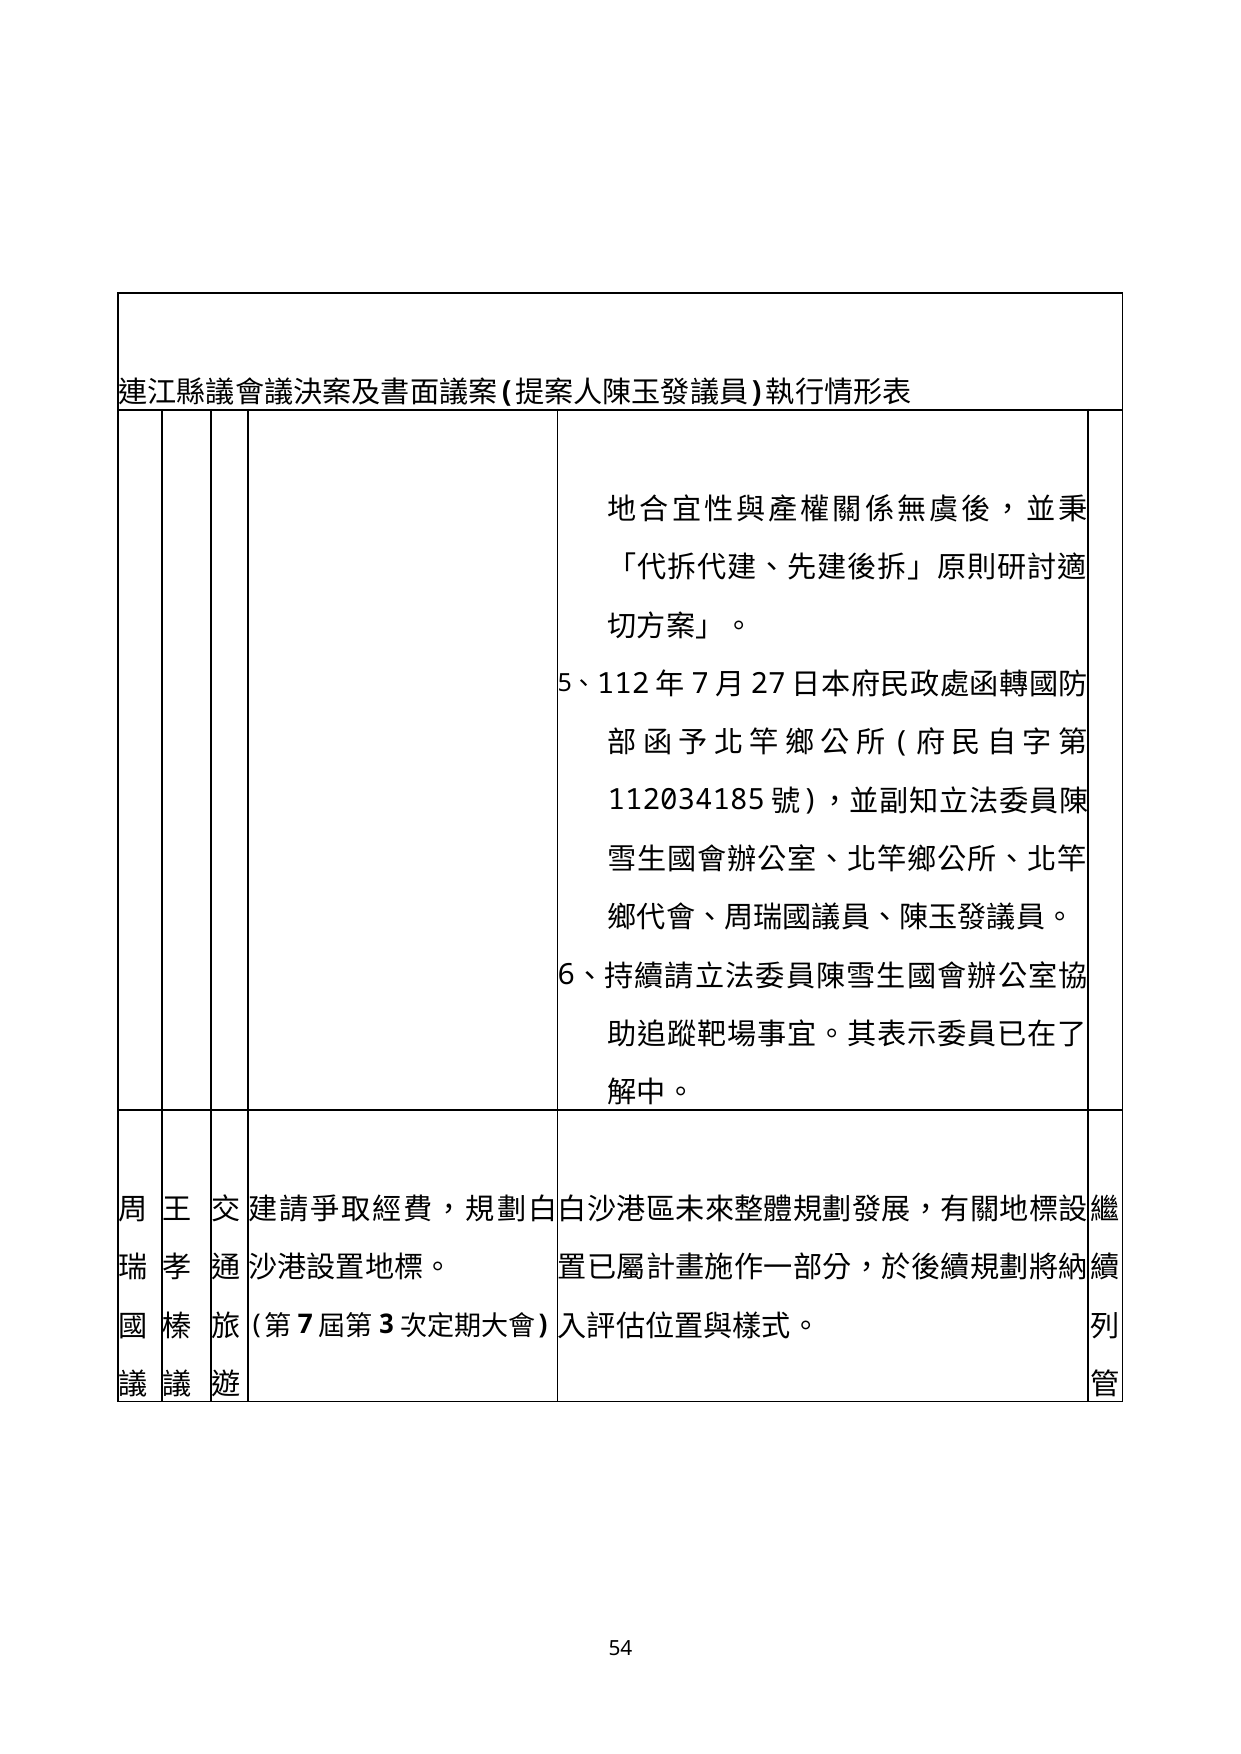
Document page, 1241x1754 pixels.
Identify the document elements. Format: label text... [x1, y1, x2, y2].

table_header 連江縣議會議決案及書面議案(提案人陳玉發議員)執行情形表 [119, 294, 1122, 409]
table_cell [249, 411, 557, 1109]
table_cell [1089, 411, 1122, 1109]
table_cell 白沙港區未來整體規劃發展，有關地標設置已屬計畫施作一部分，於後續規劃將納入評估位置與樣式。 [558, 1111, 1087, 1401]
table_cell 建請爭取經費，規劃白沙港設置地標。 (第7屆第3次定期大會) [249, 1111, 557, 1401]
table_cell 地合宜性與產權關係無虞後，並秉「代拆代建、先建後拆」原則研討適切方案」。 112年7月27日本府民政處函轉國防部函予北竿鄉公所(府民自字第112034185號)，並副知立法委員陳雪生國會辦公室、北竿鄉公所、北竿鄉代會、周瑞國議員、陳玉發議員。 持續請立法委員陳雪生國會辦公室協助追蹤靶場事宜。其表示委員已在了解中。 [558, 411, 1087, 1109]
table_cell [163, 411, 210, 1109]
table_cell [212, 411, 247, 1109]
table_cell 交通旅遊 [212, 1111, 247, 1401]
table_cell 王孝榛議 [163, 1111, 210, 1401]
table_cell 周瑞國議 [119, 1111, 161, 1401]
table_cell 繼續列管 [1089, 1111, 1122, 1401]
table_cell [119, 411, 161, 1109]
